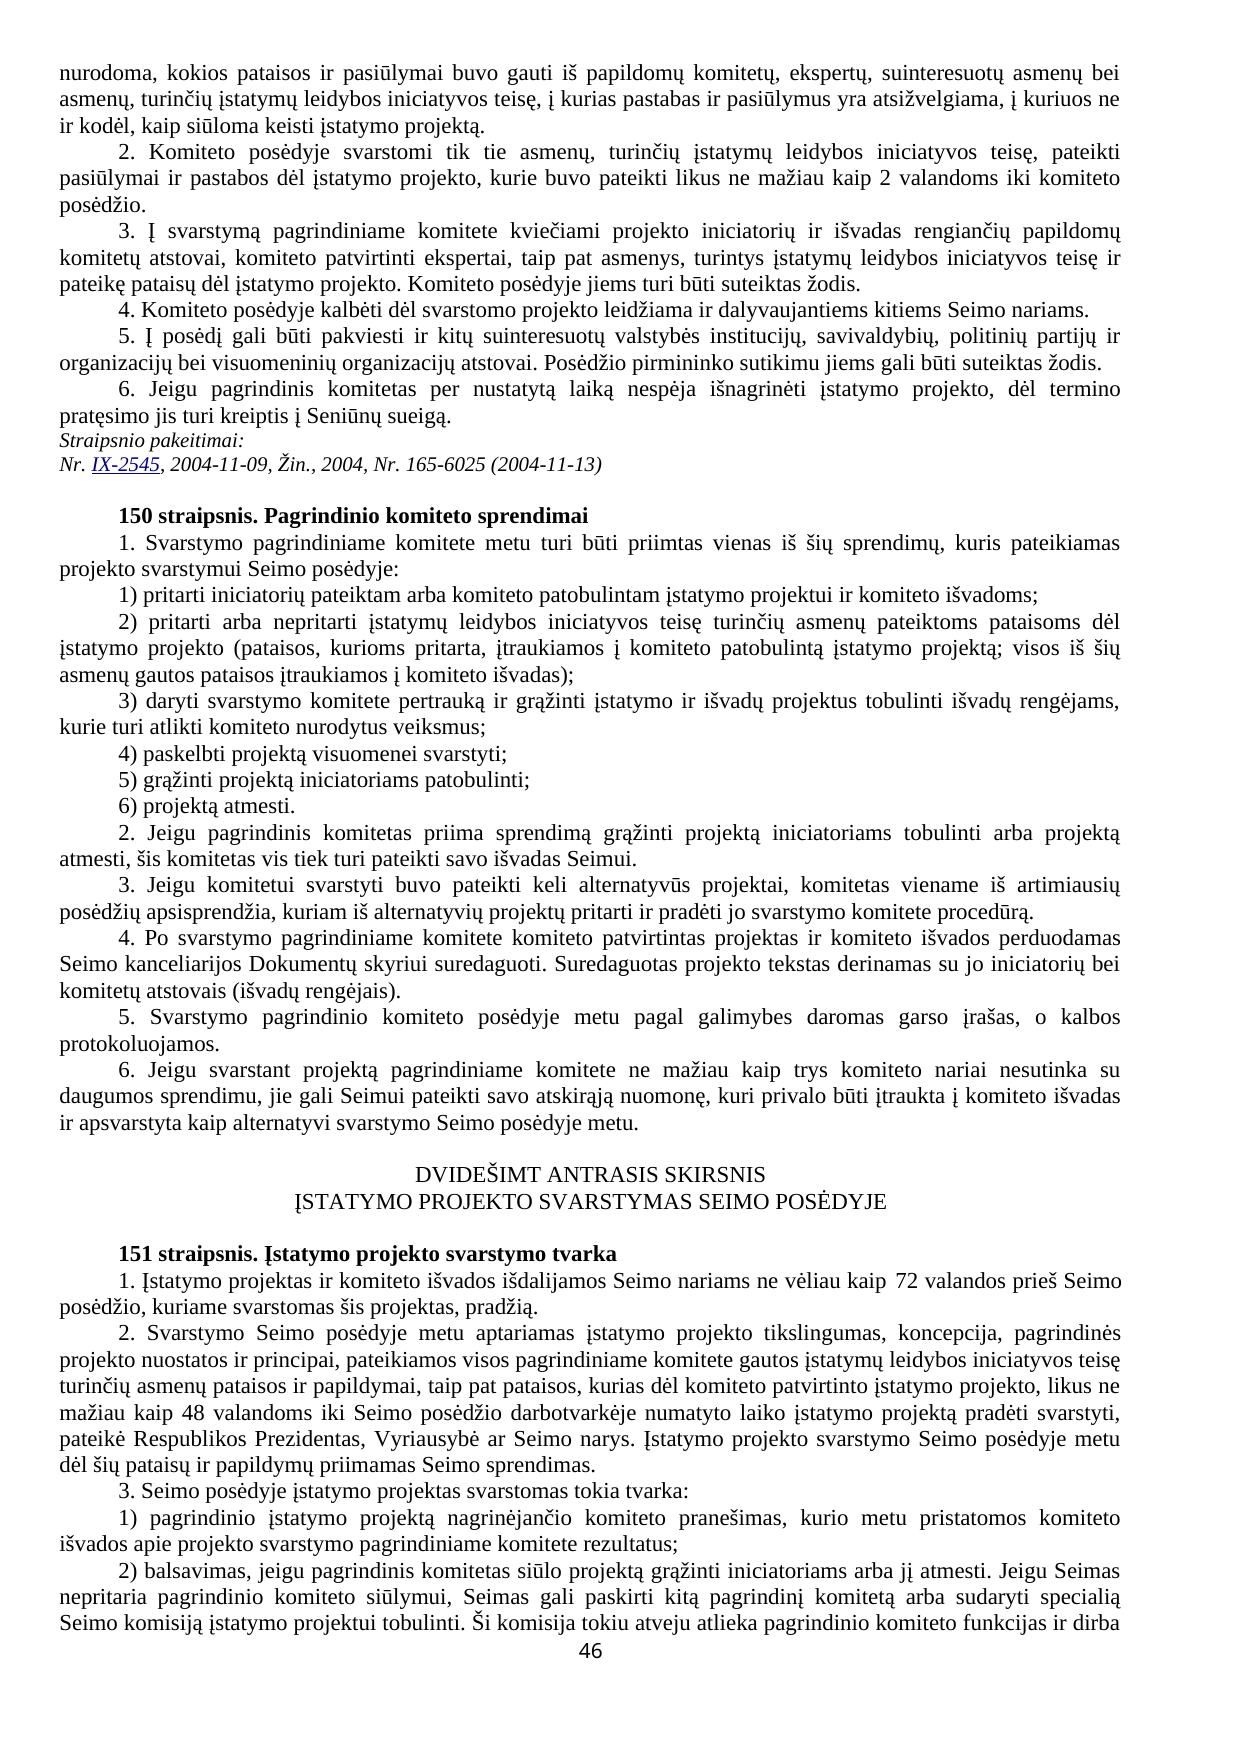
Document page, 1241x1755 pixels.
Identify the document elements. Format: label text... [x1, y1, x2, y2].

text 2) balsavimas, jeigu pagrindinis komitetas siūlo projektą grąžinti iniciatoriams arba jį atmesti. Jeigu Seimas nepritaria pagrindinio komiteto siūlymui, Seimas gali paskirti kitą pagrindinį komitetą arba sudaryti specialią Seimo komisiją įstatymo projektui tobulinti. Ši komisija tokiu atveju atlieka pagrindinio komiteto funkcijas ir dirba [59, 1557, 1122, 1636]
text nurodoma, kokios pataisos ir pasiūlymai buvo gauti iš papildomų komitetų, ekspertų, suinteresuotų asmenų bei asmenų, turinčių įstatymų leidybos iniciatyvos teisę, į kurias pastabas ir pasiūlymus yra atsižvelgiama, į kuriuos ne ir kodėl, kaip siūloma keisti įstatymo projektą. [59, 59, 1122, 138]
text 2. Komiteto posėdyje svarstomi tik tie asmenų, turinčių įstatymų leidybos iniciatyvos teisę, pateikti pasiūlymai ir pastabos dėl įstatymo projekto, kurie buvo pateikti likus ne mažiau kaip 2 valandoms iki komiteto posėdžio. [59, 138, 1122, 217]
text 5. Svarstymo pagrindinio komiteto posėdyje metu pagal galimybes daromas garso įrašas, o kalbos protokoluojamos. [59, 1003, 1122, 1056]
text 6) projektą atmesti. [59, 792, 1122, 819]
text 6. Jeigu pagrindinis komitetas per nustatytą laiką nespėja išnagrinėti įstatymo projekto, dėl termino pratęsimo jis turi kreiptis į Seniūnų sueigą. [59, 375, 1122, 428]
text 1. Įstatymo projektas ir komiteto išvados išdalijamos Seimo nariams ne vėliau kaip 72 valandos prieš Seimo posėdžio, kuriame svarstomas šis projektas, pradžią. [59, 1267, 1122, 1319]
text 4. Po svarstymo pagrindiniame komitete komiteto patvirtintas projektas ir komiteto išvados perduodamas Seimo kanceliarijos Dokumentų skyriui suredaguoti. Suredaguotas projekto tekstas derinamas su jo iniciatorių bei komitetų atstovais (išvadų rengėjais). [59, 924, 1122, 1003]
text 3. Seimo posėdyje įstatymo projektas svarstomas tokia tvarka: [59, 1478, 1122, 1504]
text 4) paskelbti projektą visuomenei svarstyti; [59, 740, 1122, 766]
text 3) daryti svarstymo komitete pertrauką ir grąžinti įstatymo ir išvadų projektus tobulinti išvadų rengėjams, kurie turi atlikti komiteto nurodytus veiksmus; [59, 687, 1122, 740]
text ĮSTATYMO PROJEKTO SVARSTYMAS SEIMO POSĖDYJE [59, 1188, 1122, 1214]
text 1) pritarti iniciatorių pateiktam arba komiteto patobulintam įstatymo projektui ir komiteto išvadoms; [59, 582, 1122, 608]
text 5. Į posėdį gali būti pakviesti ir kitų suinteresuotų valstybės institucijų, savivaldybių, politinių partijų ir organizacijų bei visuomeninių organizacijų atstovai. Posėdžio pirmininko sutikimu jiems gali būti suteiktas žodis. [59, 323, 1122, 375]
text DVIDEŠIMT ANTRASIS SKIRSNIS [59, 1161, 1122, 1188]
text 151 straipsnis. Įstatymo projekto svarstymo tvarka [59, 1240, 1122, 1267]
text 2) pritarti arba nepritarti įstatymų leidybos iniciatyvos teisę turinčių asmenų pateiktoms pataisoms dėl įstatymo projekto (pataisos, kurioms pritarta, įtraukiamos į komiteto patobulintą įstatymo projektą; visos iš šių asmenų gautos pataisos įtraukiamos į komiteto išvadas); [59, 608, 1122, 687]
text 1) pagrindinio įstatymo projektą nagrinėjančio komiteto pranešimas, kurio metu pristatomos komiteto išvados apie projekto svarstymo pagrindiniame komitete rezultatus; [59, 1504, 1122, 1557]
text 1. Svarstymo pagrindiniame komitete metu turi būti priimtas vienas iš šių sprendimų, kuris pateikiamas projekto svarstymui Seimo posėdyje: [59, 529, 1122, 582]
text Nr. IX-2545, 2004-11-09, Žin., 2004, Nr. 165-6025 (2004-11-13) [59, 452, 1122, 476]
text 6. Jeigu svarstant projektą pagrindiniame komitete ne mažiau kaip trys komiteto nariai nesutinka su daugumos sprendimu, jie gali Seimui pateikti savo atskirąją nuomonę, kuri privalo būti įtraukta į komiteto išvadas ir apsvarstyta kaip alternatyvi svarstymo Seimo posėdyje metu. [59, 1056, 1122, 1135]
text 3. Į svarstymą pagrindiniame komitete kviečiami projekto iniciatorių ir išvadas rengiančių papildomų komitetų atstovai, komiteto patvirtinti ekspertai, taip pat asmenys, turintys įstatymų leidybos iniciatyvos teisę ir pateikę pataisų dėl įstatymo projekto. Komiteto posėdyje jiems turi būti suteiktas žodis. [59, 217, 1122, 296]
text 3. Jeigu komitetui svarstyti buvo pateikti keli alternatyvūs projektai, komitetas viename iš artimiausių posėdžių apsisprendžia, kuriam iš alternatyvių projektų pritarti ir pradėti jo svarstymo komitete procedūrą. [59, 871, 1122, 924]
text 2. Svarstymo Seimo posėdyje metu aptariamas įstatymo projekto tikslingumas, koncepcija, pagrindinės projekto nuostatos ir principai, pateikiamos visos pagrindiniame komitete gautos įstatymų leidybos iniciatyvos teisę turinčių asmenų pataisos ir papildymai, taip pat pataisos, kurias dėl komiteto patvirtinto įstatymo projekto, likus ne mažiau kaip 48 valandoms iki Seimo posėdžio darbotvarkėje numatyto laiko įstatymo projektą pradėti svarstyti, pateikė Respublikos Prezidentas, Vyriausybė ar Seimo narys. Įstatymo projekto svarstymo Seimo posėdyje metu dėl šių pataisų ir papildymų priimamas Seimo sprendimas. [59, 1319, 1122, 1478]
text 4. Komiteto posėdyje kalbėti dėl svarstomo projekto leidžiama ir dalyvaujantiems kitiems Seimo nariams. [59, 296, 1122, 323]
text 2. Jeigu pagrindinis komitetas priima sprendimą grąžinti projektą iniciatoriams tobulinti arba projektą atmesti, šis komitetas vis tiek turi pateikti savo išvadas Seimui. [59, 819, 1122, 871]
text 5) grąžinti projektą iniciatoriams patobulinti; [59, 766, 1122, 792]
text Straipsnio pakeitimai: [59, 428, 1122, 452]
text 150 straipsnis. Pagrindinio komiteto sprendimai [59, 502, 1122, 529]
